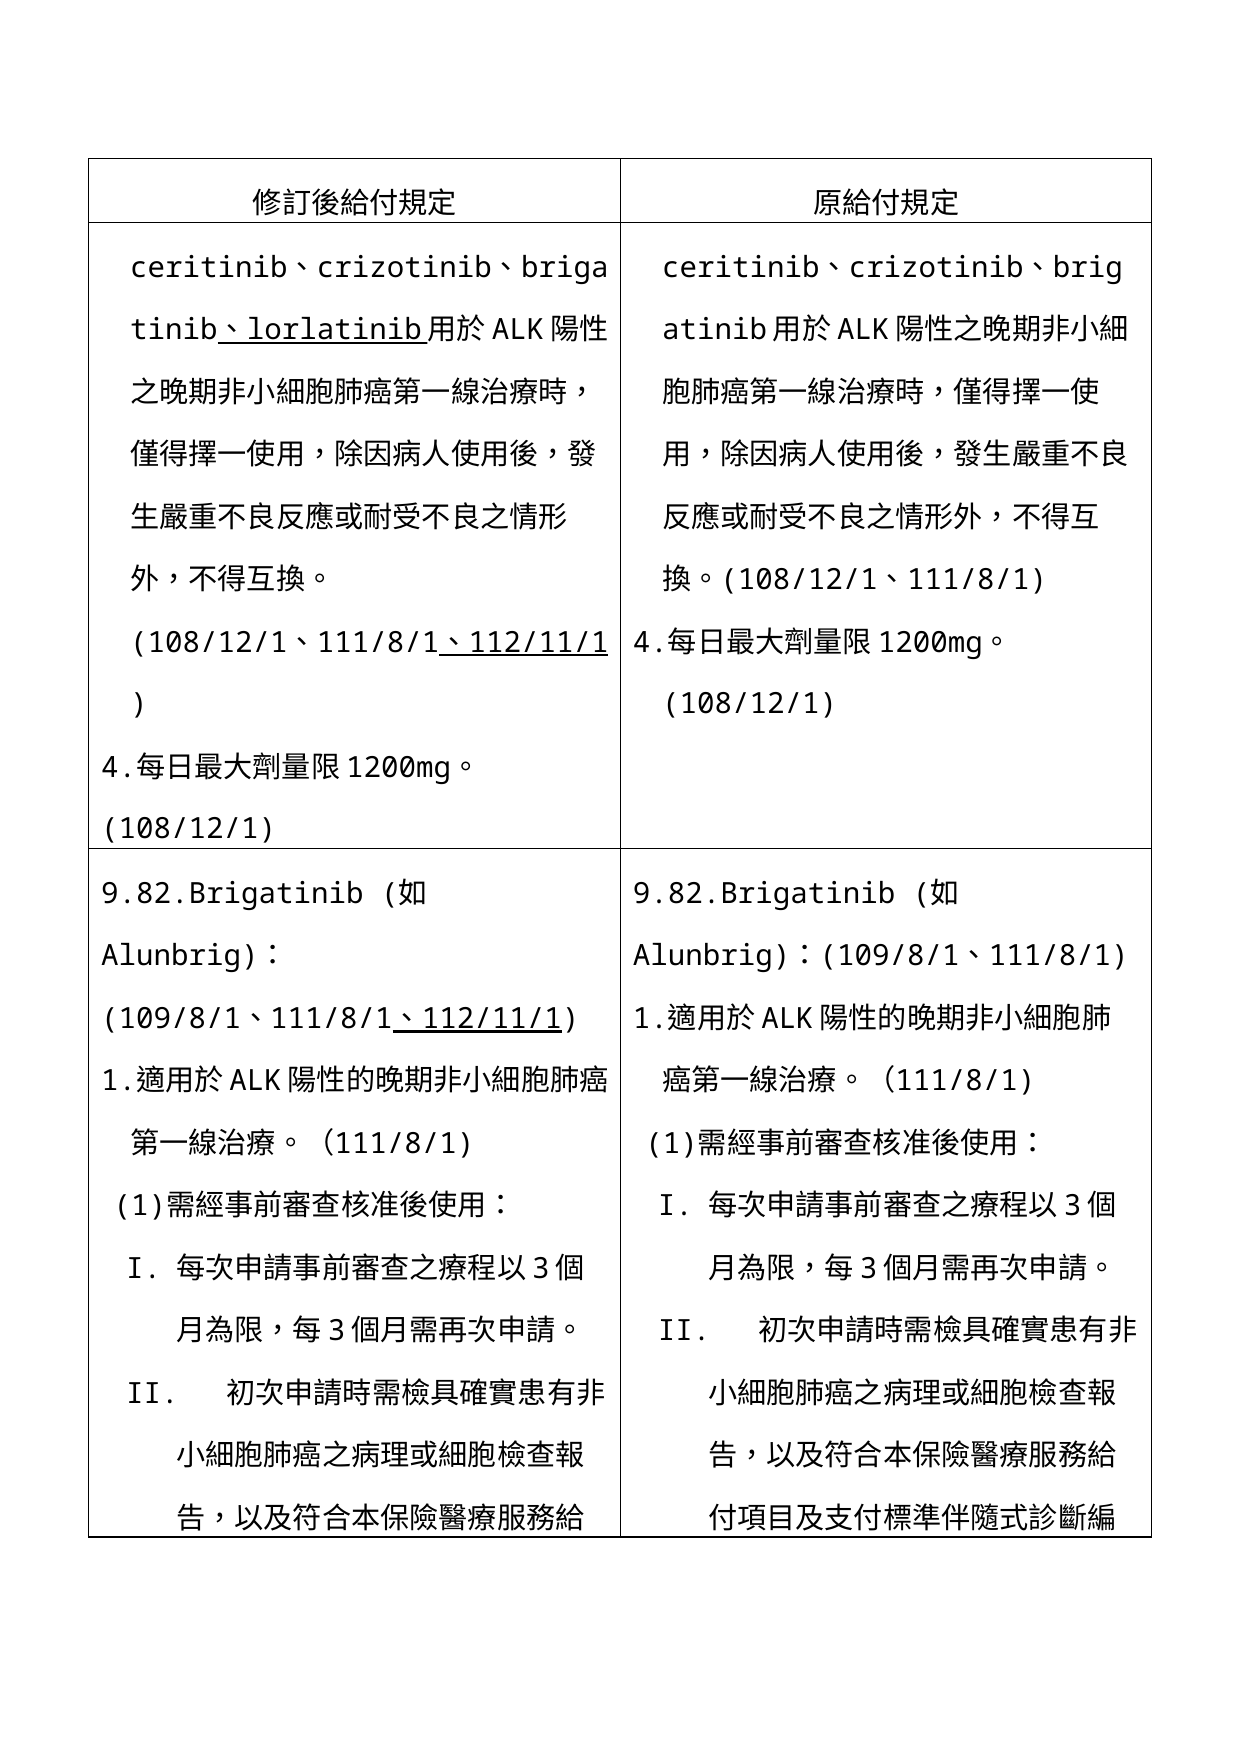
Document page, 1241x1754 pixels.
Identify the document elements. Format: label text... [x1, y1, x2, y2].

table_cell 9.82.Brigatinib (如Alunbrig)：(109/8/1、111/8/1) 1.適用於ALK陽性的晚期非小細胞肺癌第一線治療。（111/8/1) (1)需經事前審查核准後使用： 每次申請事前審查之療程以3個月為限，每3個月需再次申請。 初次申請時需檢具確實患有非小細胞肺癌之病理或細胞檢查報告，以及符合本保險醫療服務給付項目及支付標準伴隨式診斷編號30105B規定之ALK突變檢測報告。 再次申請時並需附上治療後相關臨床資料，如給藥4週後，需追蹤胸部X光或電腦斷層等影像檢查評估療效，往後每4週做胸部X光檢查，每隔8週需追蹤其作為評估藥效的影像（如胸部X光或電腦斷層），若病情惡化即不得再次申請。 (2)Brigatinib與alectinib、ceritinib、crizotinib用於ALK陽性之晚期非小細胞肺癌第一線治療時，僅得擇一使用，除因病人使用後，發生嚴重不良反應或耐受不良之情形外，不得互換。 2.適用於在crizotinib治療中惡化之ALK陽性的晚期非小細胞肺癌患者。 需經事前審查核准後使用。 每次申請事前審查之療程以3個月為限，每3個月需再次申請，再次申請時並需附上治療後相關臨床資料，若病情惡化即不得再次申請。 3.每日最大劑量限180mg。(111/8/1)。 [621, 849, 1151, 1536]
table_cell ceritinib、crizotinib、brigatinib用於ALK陽性之晚期非小細胞肺癌第一線治療時，僅得擇一使用，除因病人使用後，發生嚴重不良反應或耐受不良之情形外，不得互換。(108/12/1、111/8/1) 4.每日最大劑量限1200mg。(108/12/1) [621, 223, 1151, 848]
table_header 修訂後給付規定 [89, 159, 620, 222]
table_cell 9.82.Brigatinib (如Alunbrig)：(109/8/1、111/8/1、112/11/1) 1.適用於ALK陽性的晚期非小細胞肺癌第一線治療。（111/8/1) (1)需經事前審查核准後使用： 每次申請事前審查之療程以3個月為限，每3個月需再次申請。 初次申請時需檢具確實患有非小細胞肺癌之病理或細胞檢查報告，以及符合本保險醫療服務給付項目及支付標準伴隨式診斷編號30105B規定之ALK突變檢測報告。 再次申請時並需附上治療後相關臨床資料，如給藥4週後，需追蹤胸部X光或電腦斷層等影像檢查評估療效，往後每4週做胸部X光檢查，每3個月需追蹤其作為評估藥效的影像（如胸部X光或電腦斷層），若病情惡化即不得再次申請。(112/11/1) (2)Brigatinib與alectinib、ceritinib、crizotinib、lorlatinib用於ALK陽性之晚期非小細胞肺癌第一線治療時，僅得擇一使用，除因病人使用後，發生嚴重不良反應或耐受不良之情形外，不得互換。(112/11/1) 2.適用於在crizotinib治療中惡化之ALK陽性的晚期非小細胞肺癌患者。 需經事前審查核准後使用。 每次申請事前審查之療程以3個月為限，每3個月需再次申請，再次申請時並需附上治療後相關臨床資料，若病情惡化即不得再次申請。 3.每日最大劑量限180mg。(111/8/1)。 [89, 849, 620, 1536]
table_cell ceritinib、crizotinib、brigatinib、lorlatinib用於ALK陽性之晚期非小細胞肺癌第一線治療時，僅得擇一使用，除因病人使用後，發生嚴重不良反應或耐受不良之情形外，不得互換。(108/12/1、111/8/1、112/11/1) 4.每日最大劑量限1200mg。(108/12/1) [89, 223, 620, 848]
table_header 原給付規定 [621, 159, 1151, 222]
